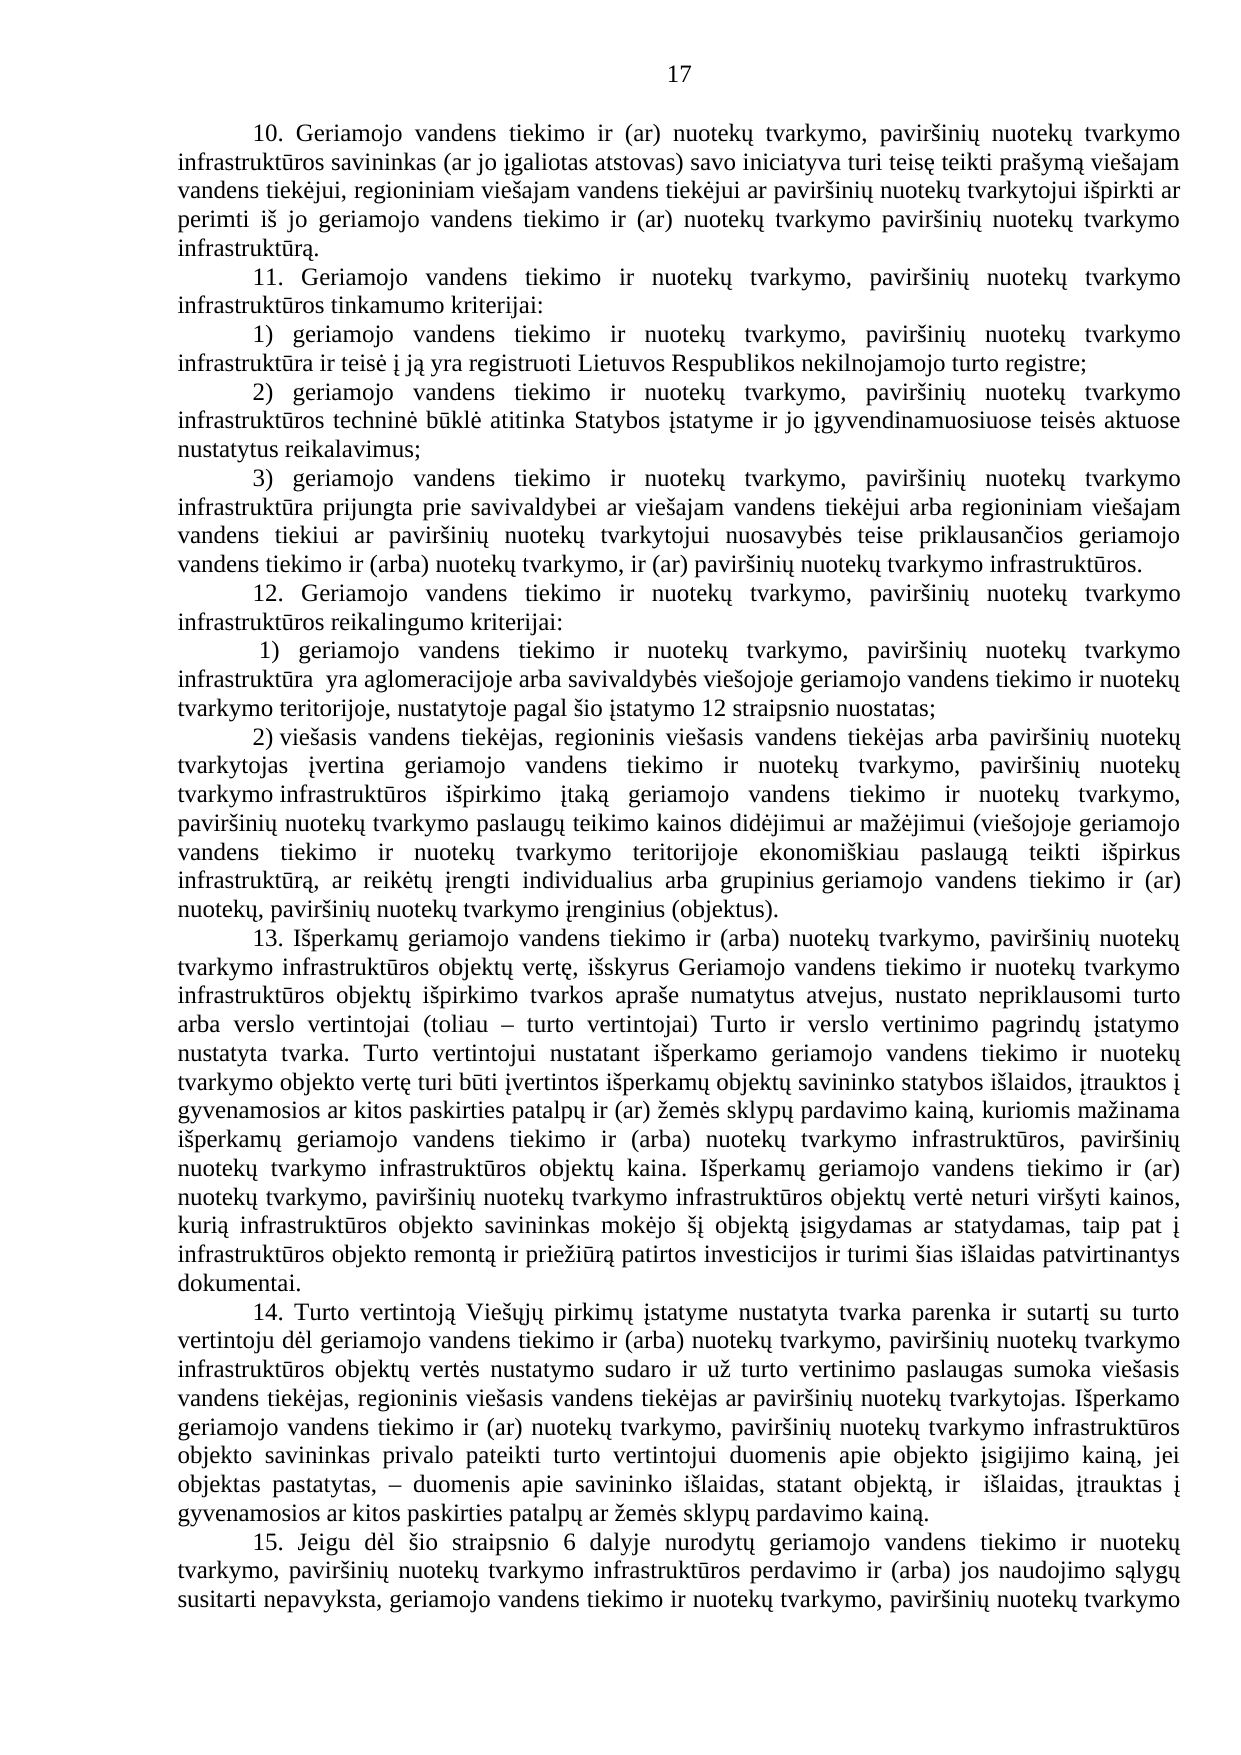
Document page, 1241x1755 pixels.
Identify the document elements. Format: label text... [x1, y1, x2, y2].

text 1) geriamojo vandens tiekimo ir nuotekų tvarkymo, paviršinių nuotekų tvarkymo infrastruktūra ir teisė į ją yra registruoti Lietuvos Respublikos nekilnojamojo turto registre; [177, 319, 1181, 377]
text 13. Išperkamų geriamojo vandens tiekimo ir (arba) nuotekų tvarkymo, paviršinių nuotekų tvarkymo infrastruktūros objektų vertę, išskyrus Geriamojo vandens tiekimo ir nuotekų tvarkymo infrastruktūros objektų išpirkimo tvarkos apraše numatytus atvejus, nustato nepriklausomi turto arba verslo vertintojai (toliau – turto vertintojai) Turto ir verslo vertinimo pagrindų įstatymo nustatyta tvarka. Turto vertintojui nustatant išperkamo geriamojo vandens tiekimo ir nuotekų tvarkymo objekto vertę turi būti įvertintos išperkamų objektų savininko statybos išlaidos, įtrauktos į gyvenamosios ar kitos paskirties patalpų ir (ar) žemės sklypų pardavimo kainą, kuriomis mažinama išperkamų geriamojo vandens tiekimo ir (arba) nuotekų tvarkymo infrastruktūros, paviršinių nuotekų tvarkymo infrastruktūros objektų kaina. Išperkamų geriamojo vandens tiekimo ir (ar) nuotekų tvarkymo, paviršinių nuotekų tvarkymo infrastruktūros objektų vertė neturi viršyti kainos, kurią infrastruktūros objekto savininkas mokėjo šį objektą įsigydamas ar statydamas, taip pat į infrastruktūros objekto remontą ir priežiūrą patirtos investicijos ir turimi šias išlaidas patvirtinantys dokumentai. [177, 923, 1181, 1297]
text 10. Geriamojo vandens tiekimo ir (ar) nuotekų tvarkymo, paviršinių nuotekų tvarkymo infrastruktūros savininkas (ar jo įgaliotas atstovas) savo iniciatyva turi teisę teikti prašymą viešajam vandens tiekėjui, regioniniam viešajam vandens tiekėjui ar paviršinių nuotekų tvarkytojui išpirkti ar perimti iš jo geriamojo vandens tiekimo ir (ar) nuotekų tvarkymo paviršinių nuotekų tvarkymo infrastruktūrą. [177, 118, 1181, 262]
text 11. Geriamojo vandens tiekimo ir nuotekų tvarkymo, paviršinių nuotekų tvarkymo infrastruktūros tinkamumo kriterijai: [177, 262, 1181, 319]
text 12. Geriamojo vandens tiekimo ir nuotekų tvarkymo, paviršinių nuotekų tvarkymo infrastruktūros reikalingumo kriterijai: [177, 578, 1181, 636]
text 15. Jeigu dėl šio straipsnio 6 dalyje nurodytų geriamojo vandens tiekimo ir nuotekų tvarkymo, paviršinių nuotekų tvarkymo infrastruktūros perdavimo ir (arba) jos naudojimo sąlygų susitarti nepavyksta, geriamojo vandens tiekimo ir nuotekų tvarkymo, paviršinių nuotekų tvarkymo [177, 1527, 1181, 1613]
text 2) geriamojo vandens tiekimo ir nuotekų tvarkymo, paviršinių nuotekų tvarkymo infrastruktūros techninė būklė atitinka Statybos įstatyme ir jo įgyvendinamuosiuose teisės aktuose nustatytus reikalavimus; [177, 377, 1181, 463]
text 3) geriamojo vandens tiekimo ir nuotekų tvarkymo, paviršinių nuotekų tvarkymo infrastruktūra prijungta prie savivaldybei ar viešajam vandens tiekėjui arba regioniniam viešajam vandens tiekiui ar paviršinių nuotekų tvarkytojui nuosavybės teise priklausančios geriamojo vandens tiekimo ir (arba) nuotekų tvarkymo, ir (ar) paviršinių nuotekų tvarkymo infrastruktūros. [177, 463, 1181, 578]
text 1) geriamojo vandens tiekimo ir nuotekų tvarkymo, paviršinių nuotekų tvarkymo infrastruktūra yra aglomeracijoje arba savivaldybės viešojoje geriamojo vandens tiekimo ir nuotekų tvarkymo teritorijoje, nustatytoje pagal šio įstatymo 12 straipsnio nuostatas; [177, 636, 1181, 722]
text 2) viešasis vandens tiekėjas, regioninis viešasis vandens tiekėjas arba paviršinių nuotekų tvarkytojas įvertina geriamojo vandens tiekimo ir nuotekų tvarkymo, paviršinių nuotekų tvarkymo infrastruktūros išpirkimo įtaką geriamojo vandens tiekimo ir nuotekų tvarkymo, paviršinių nuotekų tvarkymo paslaugų teikimo kainos didėjimui ar mažėjimui (viešojoje geriamojo vandens tiekimo ir nuotekų tvarkymo teritorijoje ekonomiškiau paslaugą teikti išpirkus infrastruktūrą, ar reikėtų įrengti individualius arba grupinius geriamojo vandens tiekimo ir (ar) nuotekų, paviršinių nuotekų tvarkymo įrenginius (objektus). [177, 722, 1181, 923]
text 14. Turto vertintoją Viešųjų pirkimų įstatyme nustatyta tvarka parenka ir sutartį su turto vertintoju dėl geriamojo vandens tiekimo ir (arba) nuotekų tvarkymo, paviršinių nuotekų tvarkymo infrastruktūros objektų vertės nustatymo sudaro ir už turto vertinimo paslaugas sumoka viešasis vandens tiekėjas, regioninis viešasis vandens tiekėjas ar paviršinių nuotekų tvarkytojas. Išperkamo geriamojo vandens tiekimo ir (ar) nuotekų tvarkymo, paviršinių nuotekų tvarkymo infrastruktūros objekto savininkas privalo pateikti turto vertintojui duomenis apie objekto įsigijimo kainą, jei objektas pastatytas, – duomenis apie savininko išlaidas, statant objektą, ir išlaidas, įtrauktas į gyvenamosios ar kitos paskirties patalpų ar žemės sklypų pardavimo kainą. [177, 1297, 1181, 1527]
